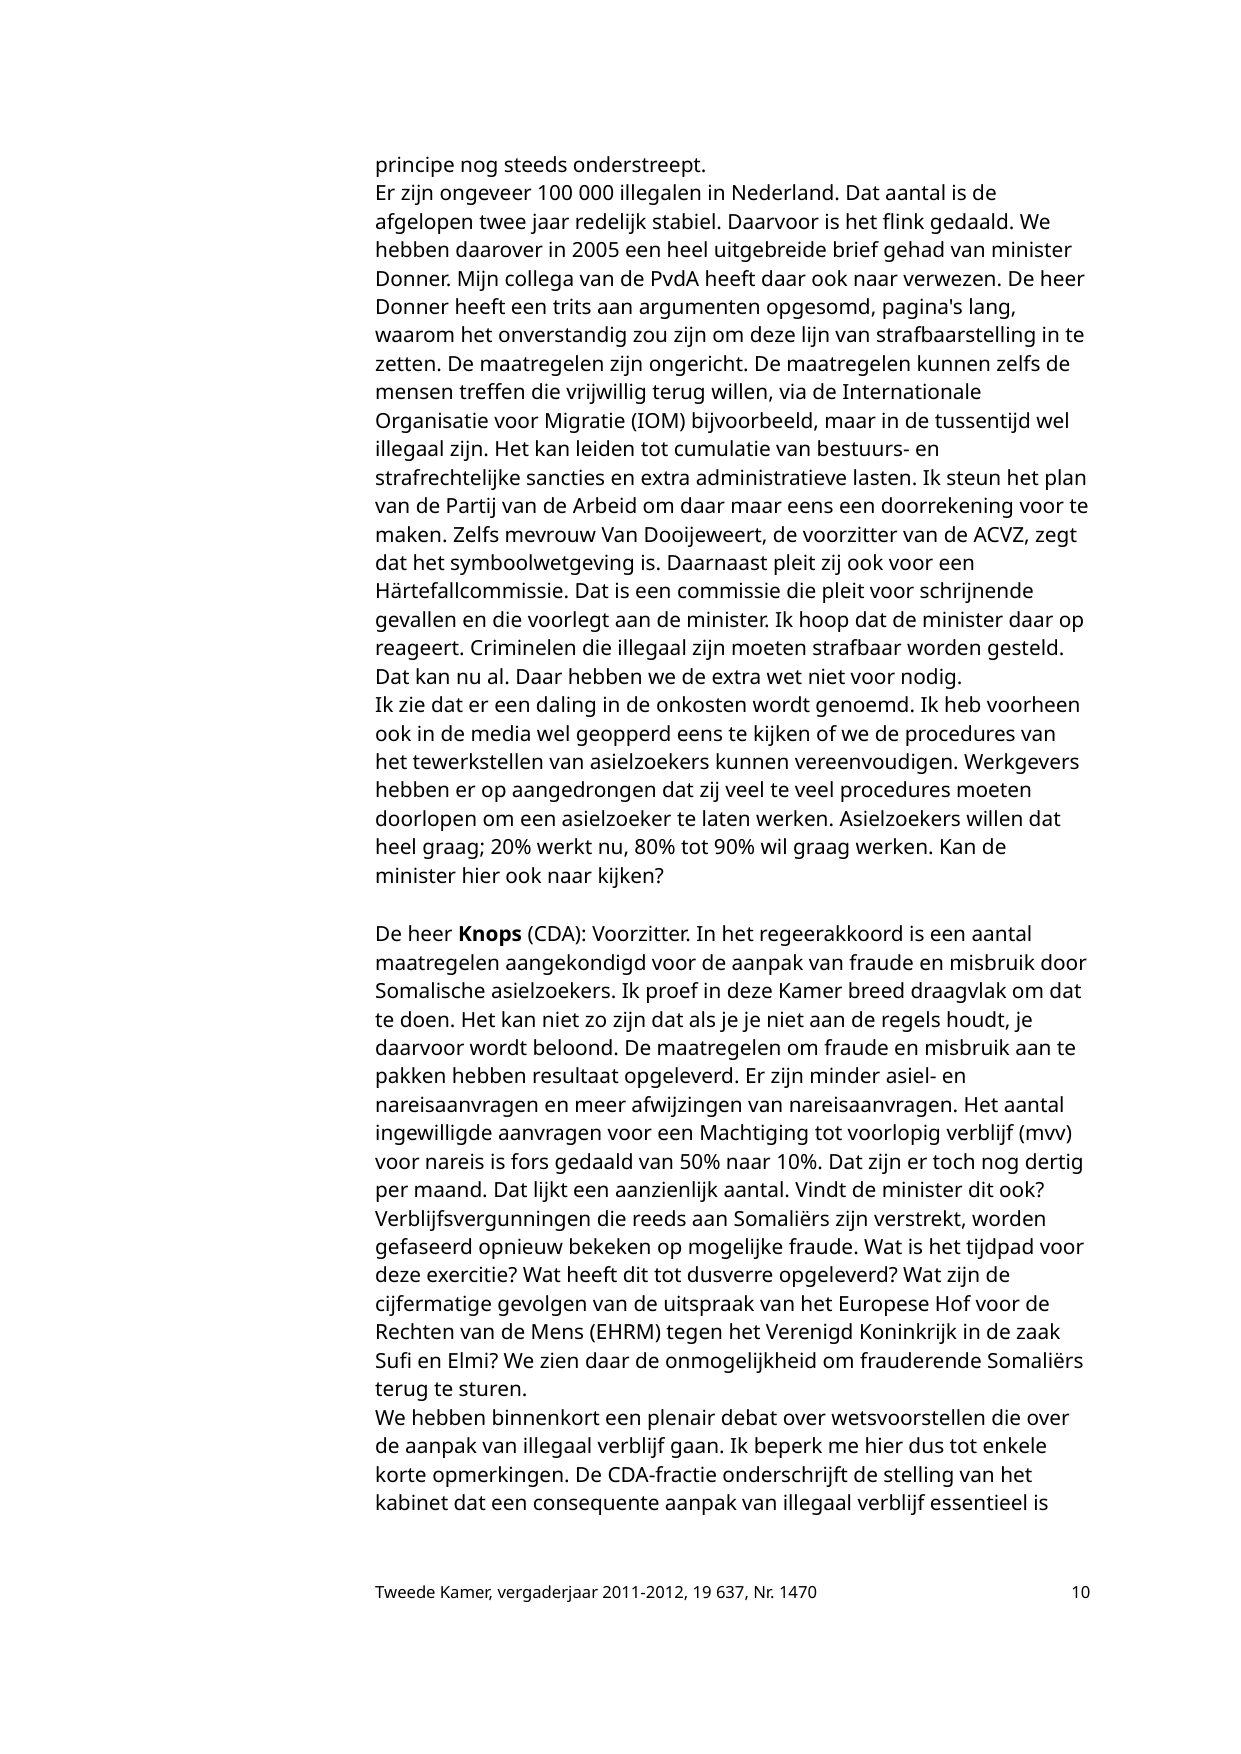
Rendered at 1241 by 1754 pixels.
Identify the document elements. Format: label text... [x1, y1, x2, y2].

text De heer Knops (CDA): Voorzitter. In het regeerakkoord is een aantal maatregelen aangekondigd voor de aanpak van fraude en misbruik door Somalische asielzoekers. Ik proef in deze Kamer breed draagvlak om dat te doen. Het kan niet zo zijn dat als je je niet aan de regels houdt, je daarvoor wordt beloond. De maatregelen om fraude en misbruik aan te pakken hebben resultaat opgeleverd. Er zijn minder asiel- en nareisaanvragen en meer afwijzingen van nareisaanvragen. Het aantal ingewilligde aanvragen voor een Machtiging tot voorlopig verblijf (mvv) voor nareis is fors gedaald van 50% naar 10%. Dat zijn er toch nog dertig per maand. Dat lijkt een aanzienlijk aantal. Vindt de minister dit ook? [375, 919, 1090, 1204]
text Er zijn ongeveer 100 000 illegalen in Nederland. Dat aantal is de afgelopen twee jaar redelijk stabiel. Daarvoor is het flink gedaald. We hebben daarover in 2005 een heel uitgebreide brief gehad van minister Donner. Mijn collega van de PvdA heeft daar ook naar verwezen. De heer Donner heeft een trits aan argumenten opgesomd, pagina's lang, waarom het onverstandig zou zijn om deze lijn van strafbaarstelling in te zetten. De maatregelen zijn ongericht. De maatregelen kunnen zelfs de mensen treffen die vrijwillig terug willen, via de Internationale Organisatie voor Migratie (IOM) bijvoorbeeld, maar in de tussentijd wel illegaal zijn. Het kan leiden tot cumulatie van bestuurs- en strafrechtelijke sancties en extra administratieve lasten. Ik steun het plan van de Partij van de Arbeid om daar maar eens een doorrekening voor te maken. Zelfs mevrouw Van Dooijeweert, de voorzitter van de ACVZ, zegt dat het symboolwetgeving is. Daarnaast pleit zij ook voor een Härtefallcommissie. Dat is een commissie die pleit voor schrijnende gevallen en die voorlegt aan de minister. Ik hoop dat de minister daar op reageert. Criminelen die illegaal zijn moeten strafbaar worden gesteld. Dat kan nu al. Daar hebben we de extra wet niet voor nodig. [375, 178, 1090, 690]
text We hebben binnenkort een plenair debat over wetsvoorstellen die over de aanpak van illegaal verblijf gaan. Ik beperk me hier dus tot enkele korte opmerkingen. De CDA-fractie onderschrijft de stelling van het kabinet dat een consequente aanpak van illegaal verblijf essentieel is [375, 1403, 1090, 1517]
text Ik zie dat er een daling in de onkosten wordt genoemd. Ik heb voorheen ook in de media wel geopperd eens te kijken of we de procedures van het tewerkstellen van asielzoekers kunnen vereenvoudigen. Werkgevers hebben er op aangedrongen dat zij veel te veel procedures moeten doorlopen om een asielzoeker te laten werken. Asielzoekers willen dat heel graag; 20% werkt nu, 80% tot 90% wil graag werken. Kan de minister hier ook naar kijken? [375, 690, 1090, 889]
text Verblijfsvergunningen die reeds aan Somaliërs zijn verstrekt, worden gefaseerd opnieuw bekeken op mogelijke fraude. Wat is het tijdpad voor deze exercitie? Wat heeft dit tot dusverre opgeleverd? Wat zijn de cijfermatige gevolgen van de uitspraak van het Europese Hof voor de Rechten van de Mens (EHRM) tegen het Verenigd Koninkrijk in de zaak Sufi en Elmi? We zien daar de onmogelijkheid om frauderende Somaliërs terug te sturen. [375, 1204, 1090, 1403]
text principe nog steeds onderstreept. [375, 150, 1090, 178]
